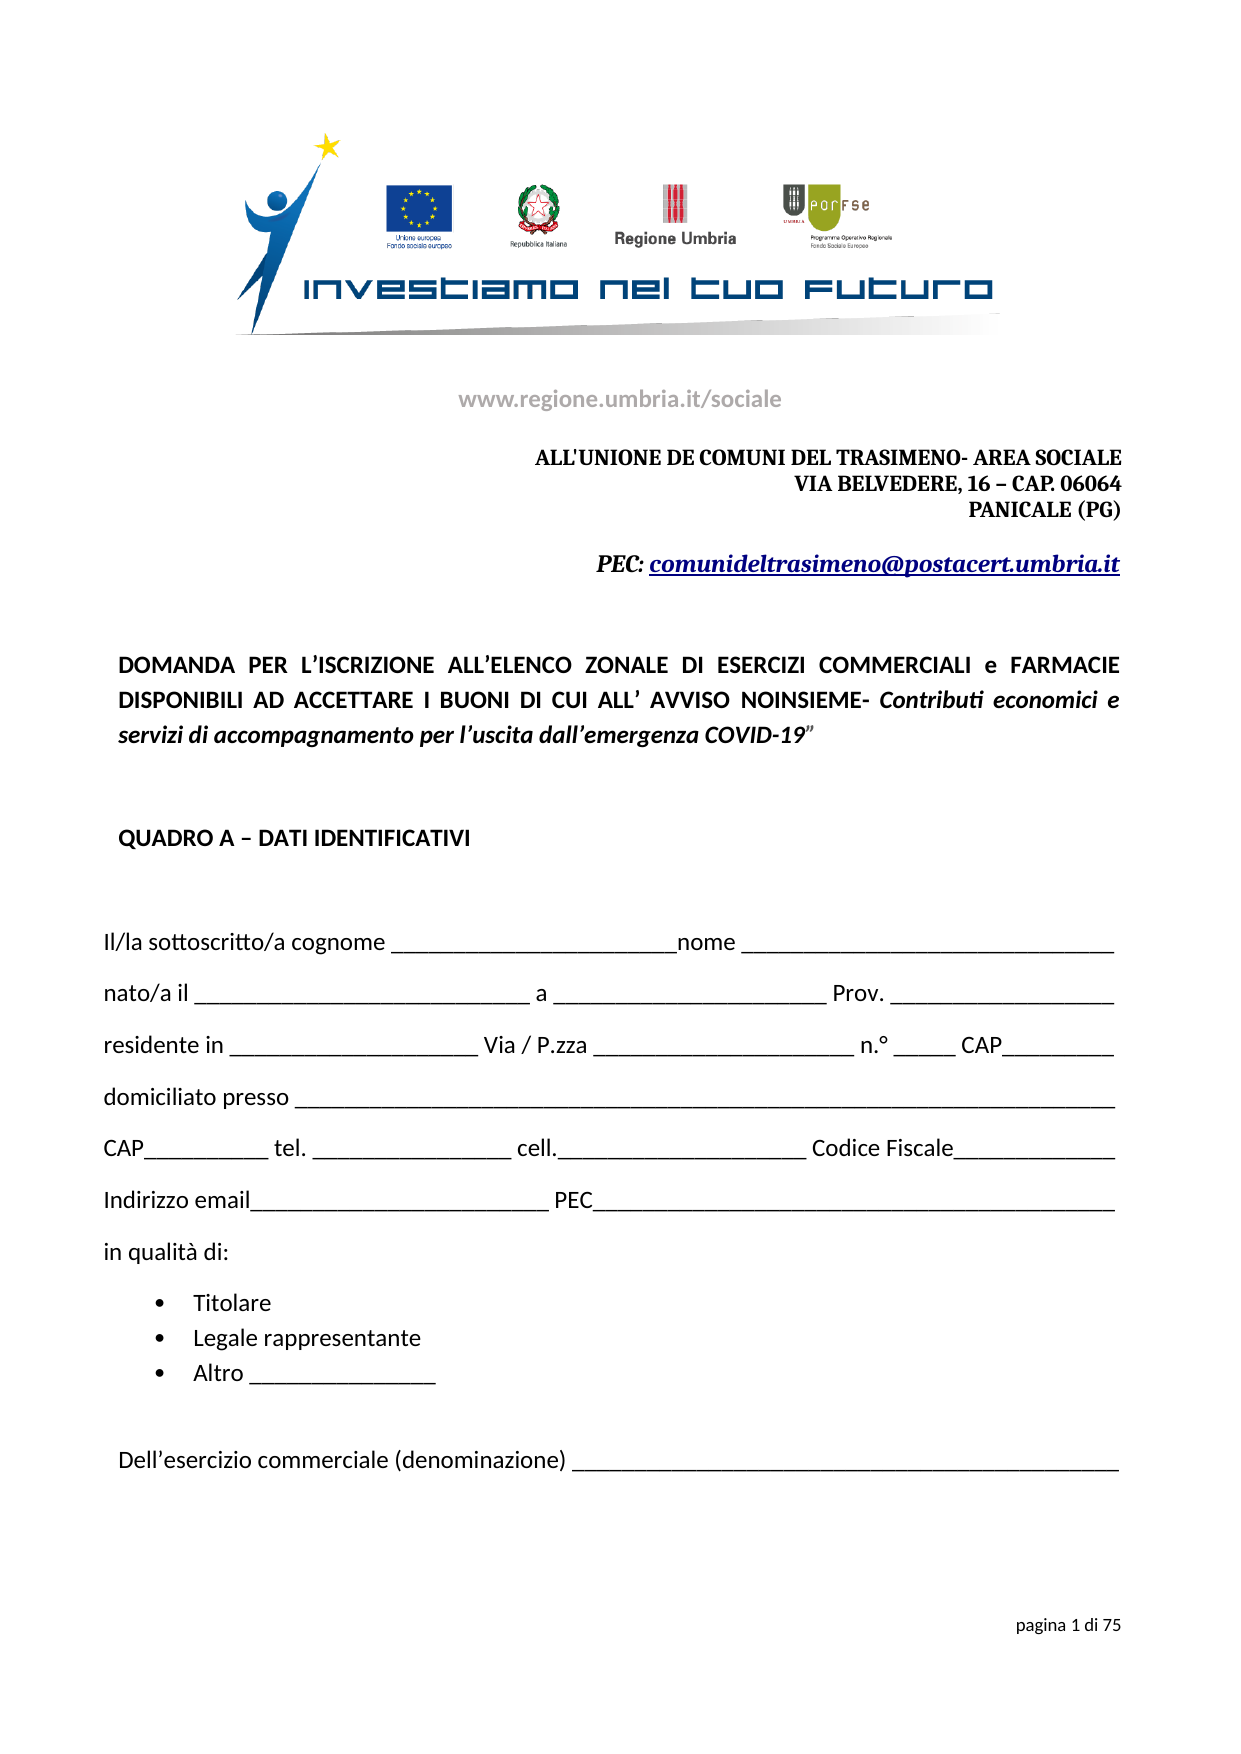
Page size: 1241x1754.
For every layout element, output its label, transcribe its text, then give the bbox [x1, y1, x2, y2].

text All'Unione de Comuni del Trasimeno- AREA SOCIALE [118, 444, 1122, 471]
text residente in ____________________ Via / P.zza _____________________ n.° _____ CAP_________ [103, 1029, 1122, 1059]
list Altro _______________ [156, 1357, 1122, 1388]
list Legale rappresentante [156, 1322, 1122, 1353]
text CAP__________ tel. ________________ cell.____________________ Codice Fiscale_____________ [103, 1132, 1122, 1163]
text Il/la sottoscritto/a cognome _______________________nome ______________________________ [103, 926, 1122, 956]
text nato/a il ___________________________ a ______________________ Prov. __________________ [103, 977, 1122, 1008]
text VIA BELVEDERE, 16 – CAP. 06064 [118, 471, 1122, 497]
text PEC: comunideltrasimeno@postacert.umbria.it [118, 550, 1122, 578]
text Dell’esercizio commerciale (denominazione) ____________________________________________ [118, 1444, 1122, 1474]
text QUADRO A – Dati identificativi [118, 822, 1122, 853]
list Titolare [156, 1287, 1122, 1318]
text DOMANDA PER L’ISCRIZIONE ALL’ELENCO ZONALE DI ESERCIZI COMMERCIALI e FARMACIE DISPONIBILI AD ACCETTARE I BUONI DI CUI ALL’ AVVISO NOINSIEME- Contributi economici e servizi di accompagnamento per l’uscita dall’emergenza COVID-19” [118, 649, 1122, 749]
text Indirizzo email________________________ PEC__________________________________________ [103, 1184, 1122, 1214]
picture [152, 101, 1074, 384]
text in qualità di: [103, 1236, 1122, 1266]
text PANICALE (pG) [118, 497, 1122, 523]
text domiciliato presso __________________________________________________________________ [103, 1081, 1122, 1111]
